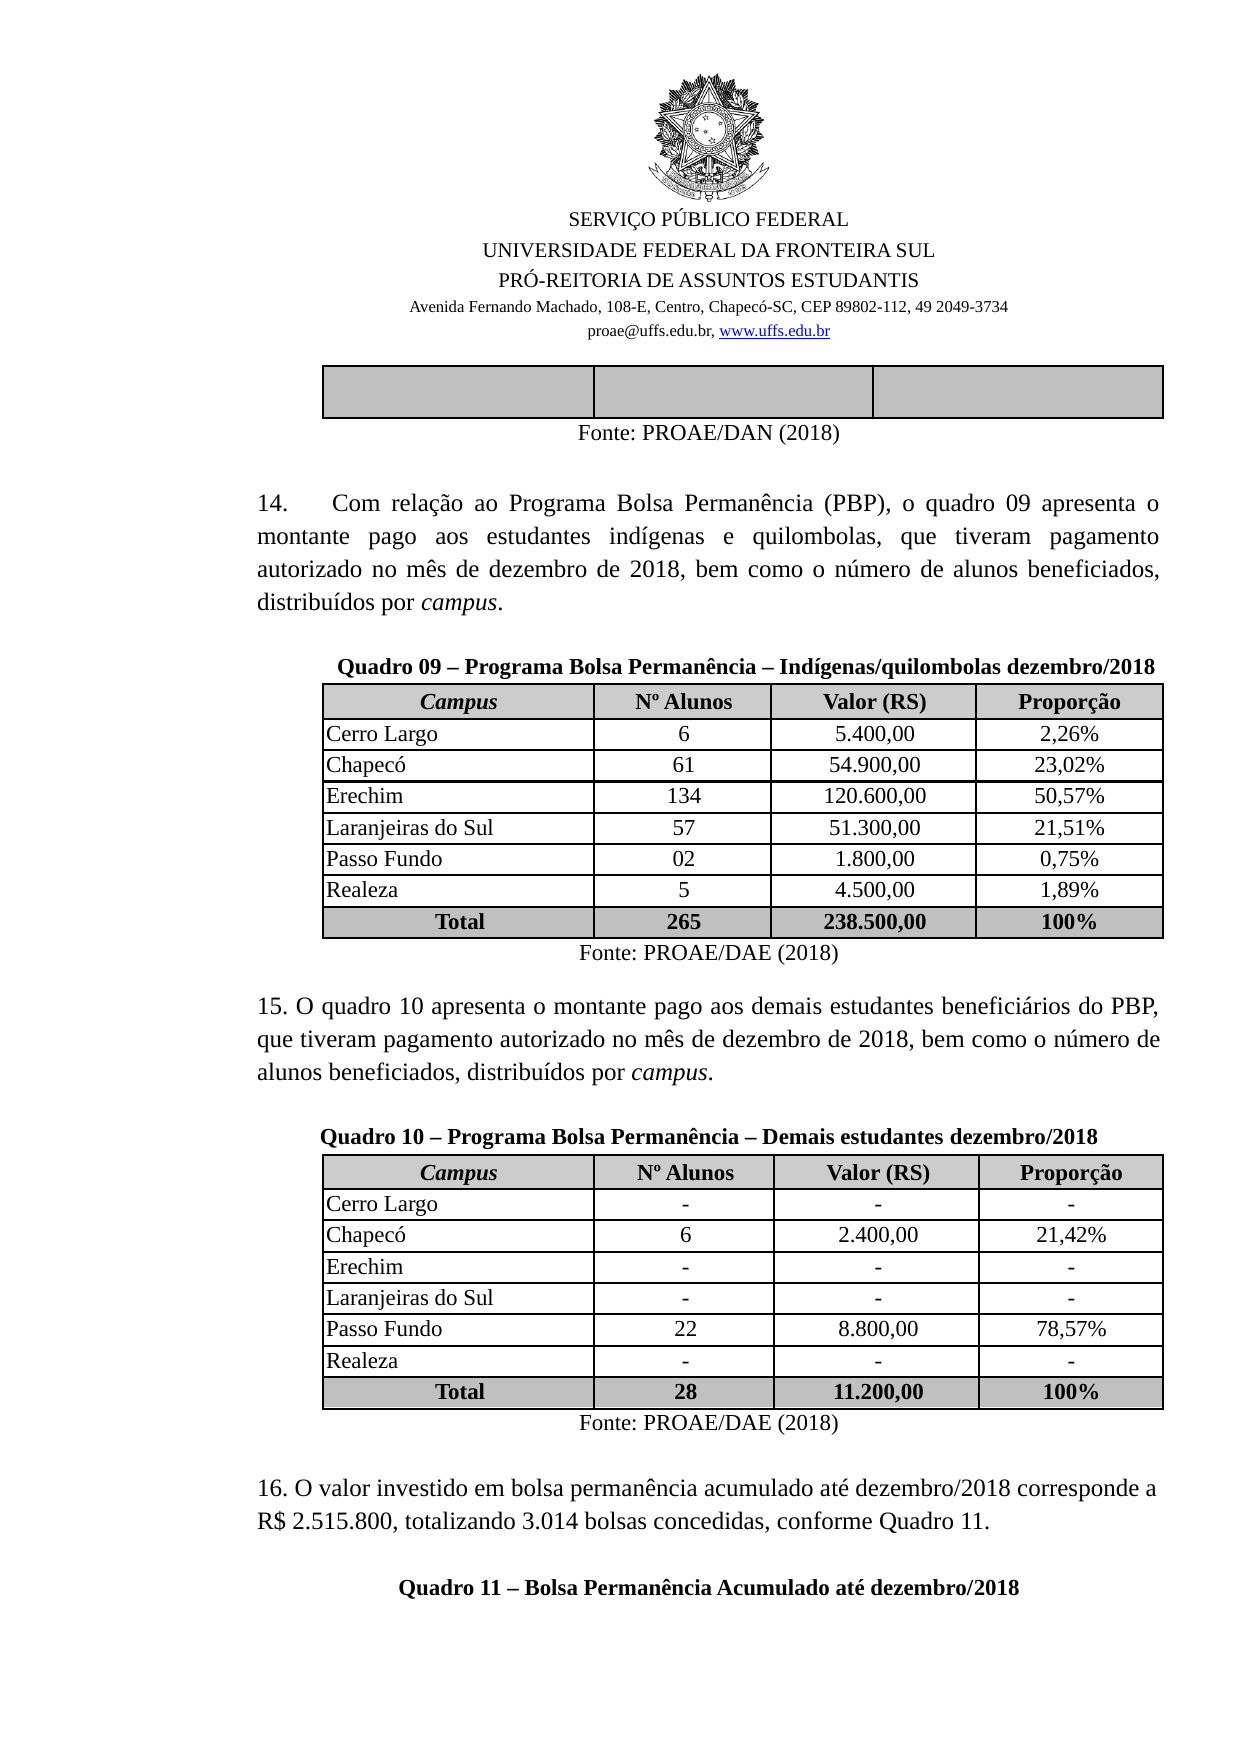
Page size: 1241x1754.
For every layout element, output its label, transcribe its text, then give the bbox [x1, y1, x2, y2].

text 14. Com relação ao Programa Bolsa Permanência (PBP), o quadro 09 apresenta o montante pago aos estudantes indígenas e quilombolas, que tiveram pagamento autorizado no mês de dezembro de 2018, bem como o número de alunos beneficiados, distribuídos por campus. [257, 488, 1161, 616]
table_cell Erechim [324, 783, 593, 812]
table_header Campus [324, 1156, 593, 1188]
text 16. O valor investido em bolsa permanência acumulado até dezembro/2018 corresponde a R$ 2.515.800, totalizando 3.014 bolsas concedidas, conforme Quadro 11. [257, 1473, 1161, 1534]
table_cell Erechim [324, 1253, 593, 1282]
table_cell - [595, 1190, 773, 1219]
text Quadro 10 – Programa Bolsa Permanência – Demais estudantes dezembro/2018 [257, 1123, 1161, 1150]
table_cell - [595, 1253, 773, 1282]
table_cell - [775, 1284, 978, 1313]
text Fonte: PROAE/DAE (2018) [257, 1409, 1161, 1436]
table_header Proporção [977, 685, 1162, 718]
table_cell Cerro Largo [324, 1190, 593, 1219]
table_cell Cerro Largo [324, 720, 593, 749]
table_cell Laranjeiras do Sul [324, 814, 593, 843]
table_cell - [595, 1284, 773, 1313]
table_cell Realeza [324, 876, 593, 906]
table_cell 02 [595, 845, 770, 874]
table_cell 1,89% [977, 876, 1162, 906]
table_cell 78,57% [980, 1315, 1162, 1345]
table_cell - [595, 1347, 773, 1376]
table_cell 51.300,00 [772, 814, 975, 843]
table_cell 1.800,00 [772, 845, 975, 874]
text Fonte: PROAE/DAE (2018) [257, 939, 1161, 966]
text Quadro 09 – Programa Bolsa Permanência – Indígenas/quilombolas dezembro/2018 [257, 653, 1161, 679]
table_cell 4.500,00 [772, 876, 975, 906]
table_cell 50,57% [977, 783, 1162, 812]
text Quadro 11 – Bolsa Permanência Acumulado até dezembro/2018 [257, 1574, 1161, 1600]
table_cell 0,75% [977, 845, 1162, 874]
table_cell - [775, 1190, 978, 1219]
text Fonte: PROAE/DAN (2018) [257, 419, 1161, 446]
table_cell 2.400,00 [775, 1221, 978, 1251]
table_header Nº Alunos [595, 685, 770, 718]
table_cell 120.600,00 [772, 783, 975, 812]
table_cell - [980, 1284, 1162, 1313]
table_cell 6 [595, 720, 770, 749]
table_header Campus [324, 685, 593, 718]
table_cell - [775, 1347, 978, 1376]
table_cell 57 [595, 814, 770, 843]
table_cell 8.800,00 [775, 1315, 978, 1345]
table_header Valor (RS) [772, 685, 975, 718]
table_cell Total [324, 908, 593, 937]
table_cell 265 [595, 908, 770, 937]
table_cell Laranjeiras do Sul [324, 1284, 593, 1313]
table_cell Passo Fundo [324, 845, 593, 874]
table_header Valor (RS) [775, 1156, 978, 1188]
table_cell 61 [595, 751, 770, 780]
table_cell 21,51% [977, 814, 1162, 843]
table_cell 23,02% [977, 751, 1162, 780]
table_header Nº Alunos [595, 1156, 773, 1188]
table_cell - [980, 1253, 1162, 1282]
table_cell 22 [595, 1315, 773, 1345]
table_cell 100% [980, 1378, 1162, 1407]
table_cell [324, 367, 593, 417]
table_cell - [980, 1347, 1162, 1376]
table_cell 5.400,00 [772, 720, 975, 749]
table_cell Chapecó [324, 1221, 593, 1251]
table_cell [874, 367, 1162, 417]
table_cell 2,26% [977, 720, 1162, 749]
table_cell Chapecó [324, 751, 593, 780]
table_cell 100% [977, 908, 1162, 937]
table_cell Total [324, 1378, 593, 1407]
table_cell 21,42% [980, 1221, 1162, 1251]
table_cell [595, 367, 872, 417]
table_cell - [775, 1253, 978, 1282]
table_header Proporção [980, 1156, 1162, 1188]
table_cell - [980, 1190, 1162, 1219]
table_cell 6 [595, 1221, 773, 1251]
table_cell 5 [595, 876, 770, 906]
table_cell 28 [595, 1378, 773, 1407]
table_cell Realeza [324, 1347, 593, 1376]
table_cell 11.200,00 [775, 1378, 978, 1407]
table_cell 54.900,00 [772, 751, 975, 780]
text 15. O quadro 10 apresenta o montante pago aos demais estudantes beneficiários do PBP, que tiveram pagamento autorizado no mês de dezembro de 2018, bem como o número de alunos beneficiados, distribuídos por campus. [257, 991, 1161, 1086]
table_cell 134 [595, 783, 770, 812]
table_cell Passo Fundo [324, 1315, 593, 1345]
table_cell 238.500,00 [772, 908, 975, 937]
